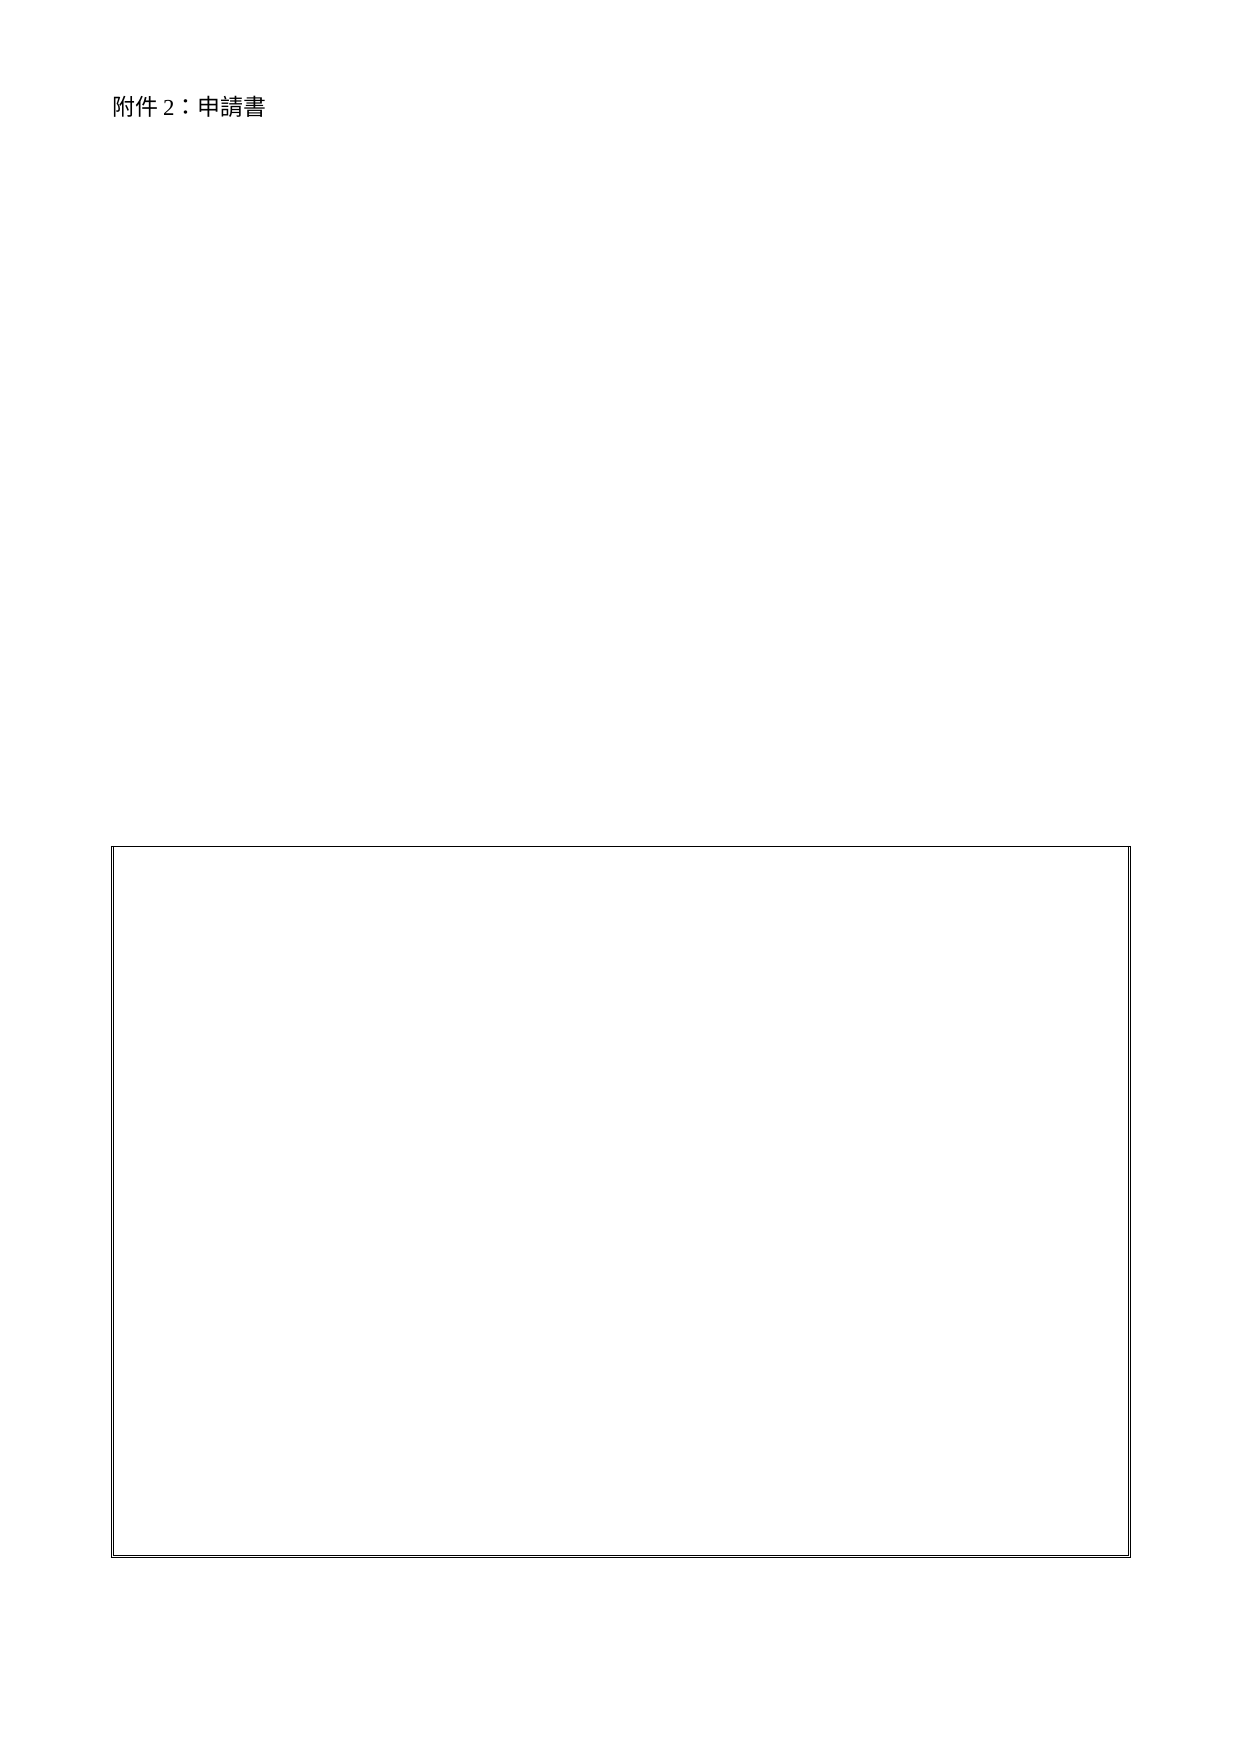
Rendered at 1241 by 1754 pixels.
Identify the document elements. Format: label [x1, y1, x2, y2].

table_cell [114, 847, 1128, 1554]
